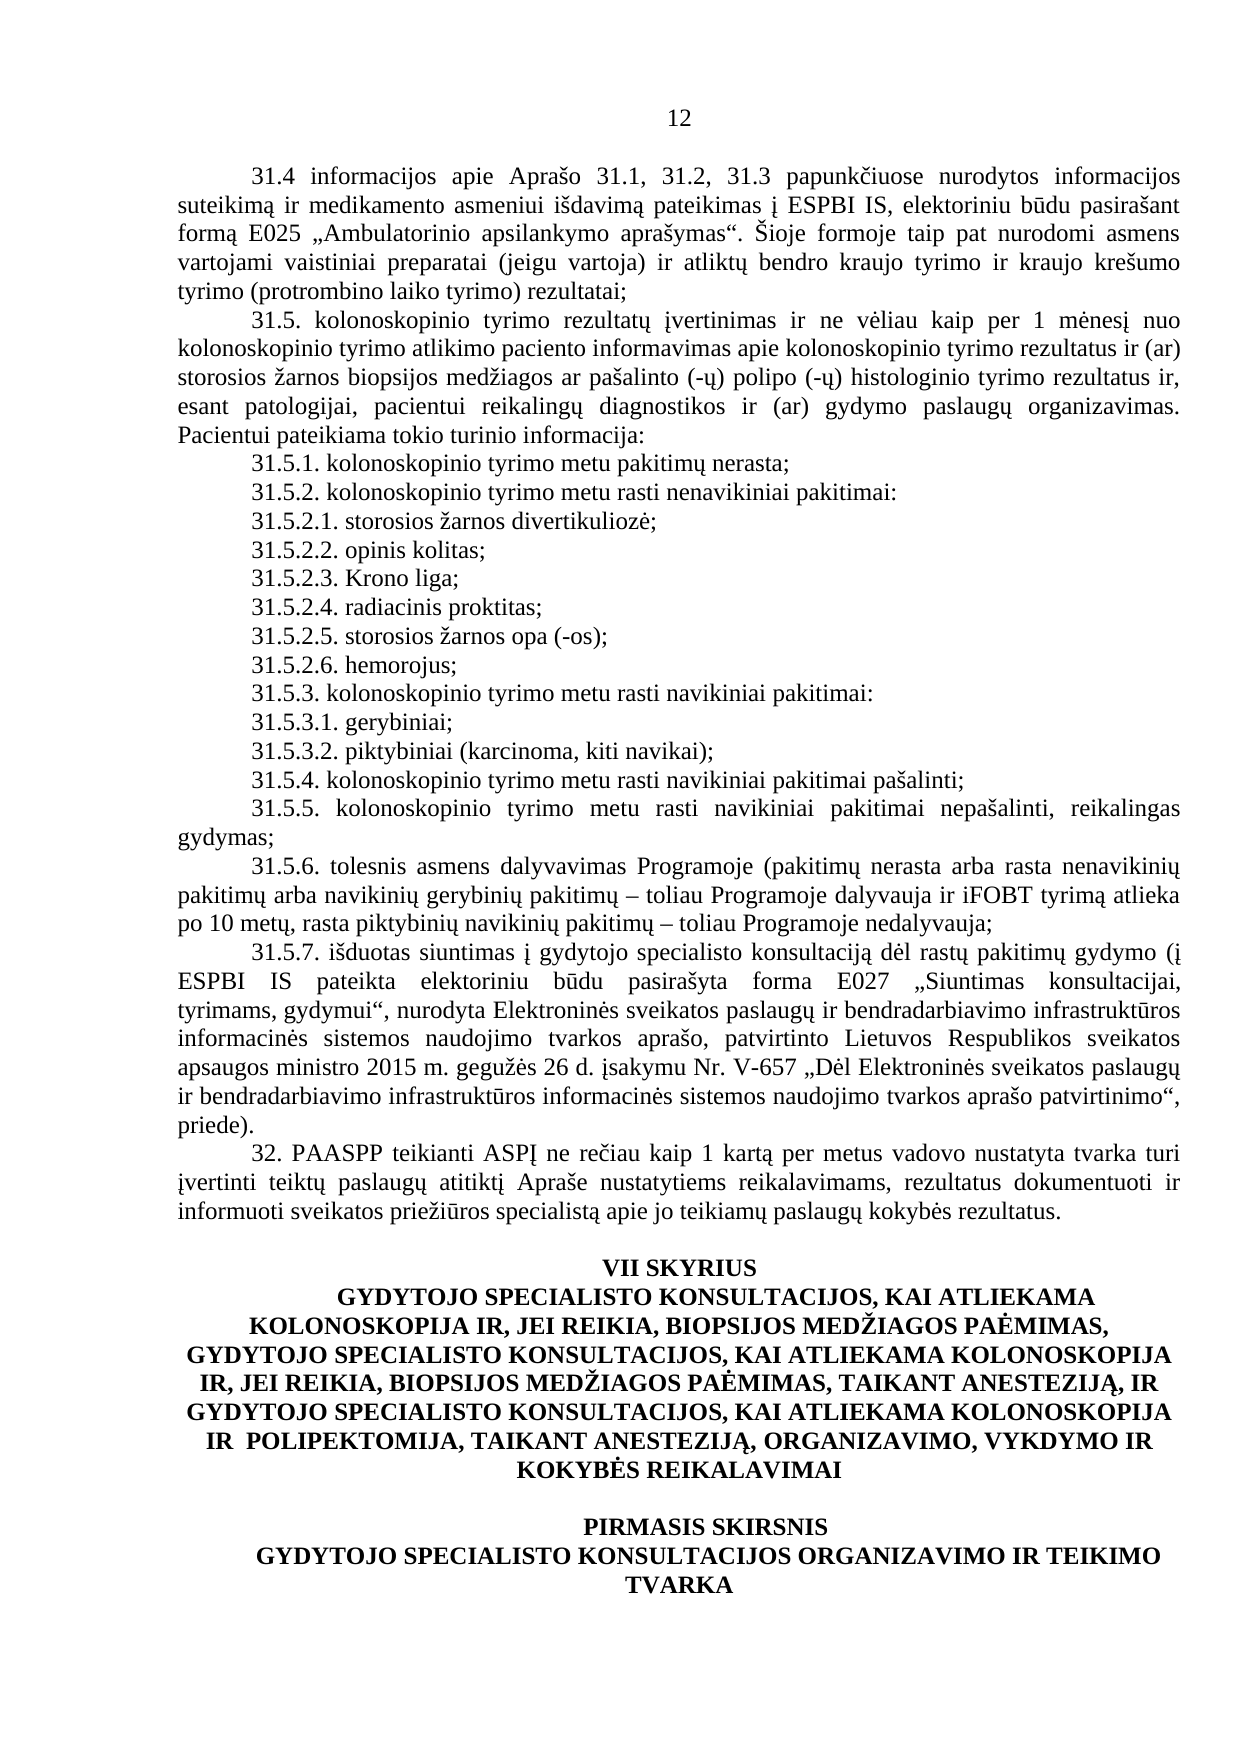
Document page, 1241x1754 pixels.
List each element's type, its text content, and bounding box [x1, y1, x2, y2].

text 31.5.1. kolonoskopinio tyrimo metu pakitimų nerasta; [177, 448, 1181, 477]
text 31.5.2.5. storosios žarnos opa (-os); [177, 621, 1181, 650]
text 31.4 informacijos apie Aprašo 31.1, 31.2, 31.3 papunkčiuose nurodytos informacijos suteikimą ir medikamento asmeniui išdavimą pateikimas į ESPBI IS, elektoriniu būdu pasirašant formą E025 „Ambulatorinio apsilankymo aprašymas“. Šioje formoje taip pat nurodomi asmens vartojami vaistiniai preparatai (jeigu vartoja) ir atliktų bendro kraujo tyrimo ir kraujo krešumo tyrimo (protrombino laiko tyrimo) rezultatai; [177, 161, 1181, 305]
text 31.5.2.3. Krono liga; [177, 563, 1181, 592]
text 31.5.3.1. gerybiniai; [177, 707, 1181, 736]
text 31.5.3.2. piktybiniai (karcinoma, kiti navikai); [177, 736, 1181, 765]
text 31.5.3. kolonoskopinio tyrimo metu rasti navikiniai pakitimai: [177, 678, 1181, 707]
text 31.5.4. kolonoskopinio tyrimo metu rasti navikiniai pakitimai pašalinti; [177, 765, 1181, 793]
text 31.5.2. kolonoskopinio tyrimo metu rasti nenavikiniai pakitimai: [177, 477, 1181, 506]
text GYDYTOJO SPECIALISTO KONSULTACIJOS ORGANIZAVIMO IR TEIKIMO TVARKA [177, 1541, 1181, 1598]
text 31.5.2.6. hemorojus; [177, 650, 1181, 678]
text 31.5.2.4. radiacinis proktitas; [177, 592, 1181, 621]
text 31.5.2.1. storosios žarnos divertikuliozė; [177, 506, 1181, 535]
text VII SKYRIUS [177, 1253, 1181, 1282]
text GYDYTOJO SPECIALISTO KONSULTACIJOS, KAI ATLIEKAMA KOLONOSKOPIJA IR, JEI REIKIA, BIOPSIJOS MEDŽIAGOS PAĖMIMAS, GYDYTOJO SPECIALISTO KONSULTACIJOS, KAI ATLIEKAMA KOLONOSKOPIJA IR, JEI REIKIA, BIOPSIJOS MEDŽIAGOS PAĖMIMAS, TAIKANT ANESTEZIJĄ, IR GYDYTOJO SPECIALISTO KONSULTACIJOS, KAI ATLIEKAMA KOLONOSKOPIJA IR POLIPEKTOMIJA, TAIKANT ANESTEZIJĄ, ORGANIZAVIMO, VYKDYMO IR KOKYBĖS REIKALAVIMAI [177, 1282, 1181, 1483]
text 31.5.6. tolesnis asmens dalyvavimas Programoje (pakitimų nerasta arba rasta nenavikinių pakitimų arba navikinių gerybinių pakitimų – toliau Programoje dalyvauja ir iFOBT tyrimą atlieka po 10 metų, rasta piktybinių navikinių pakitimų – toliau Programoje nedalyvauja; [177, 851, 1181, 937]
text PIRMASIS SKIRSNIS [177, 1512, 1181, 1541]
text 31.5. kolonoskopinio tyrimo rezultatų įvertinimas ir ne vėliau kaip per 1 mėnesį nuo kolonoskopinio tyrimo atlikimo paciento informavimas apie kolonoskopinio tyrimo rezultatus ir (ar) storosios žarnos biopsijos medžiagos ar pašalinto (-ų) polipo (-ų) histologinio tyrimo rezultatus ir, esant patologijai, pacientui reikalingų diagnostikos ir (ar) gydymo paslaugų organizavimas. Pacientui pateikiama tokio turinio informacija: [177, 305, 1181, 448]
text 31.5.7. išduotas siuntimas į gydytojo specialisto konsultaciją dėl rastų pakitimų gydymo (į ESPBI IS pateikta elektoriniu būdu pasirašyta forma E027 „Siuntimas konsultacijai, tyrimams, gydymui“, nurodyta Elektroninės sveikatos paslaugų ir bendradarbiavimo infrastruktūros informacinės sistemos naudojimo tvarkos aprašo, patvirtinto Lietuvos Respublikos sveikatos apsaugos ministro 2015 m. gegužės 26 d. įsakymu Nr. V-657 „Dėl Elektroninės sveikatos paslaugų ir bendradarbiavimo infrastruktūros informacinės sistemos naudojimo tvarkos aprašo patvirtinimo“, priede). [177, 937, 1181, 1138]
text 31.5.5. kolonoskopinio tyrimo metu rasti navikiniai pakitimai nepašalinti, reikalingas gydymas; [177, 793, 1181, 851]
text 32. PAASPP teikianti ASPĮ ne rečiau kaip 1 kartą per metus vadovo nustatyta tvarka turi įvertinti teiktų paslaugų atitiktį Apraše nustatytiems reikalavimams, rezultatus dokumentuoti ir informuoti sveikatos priežiūros specialistą apie jo teikiamų paslaugų kokybės rezultatus. [177, 1138, 1181, 1225]
text 31.5.2.2. opinis kolitas; [177, 535, 1181, 563]
